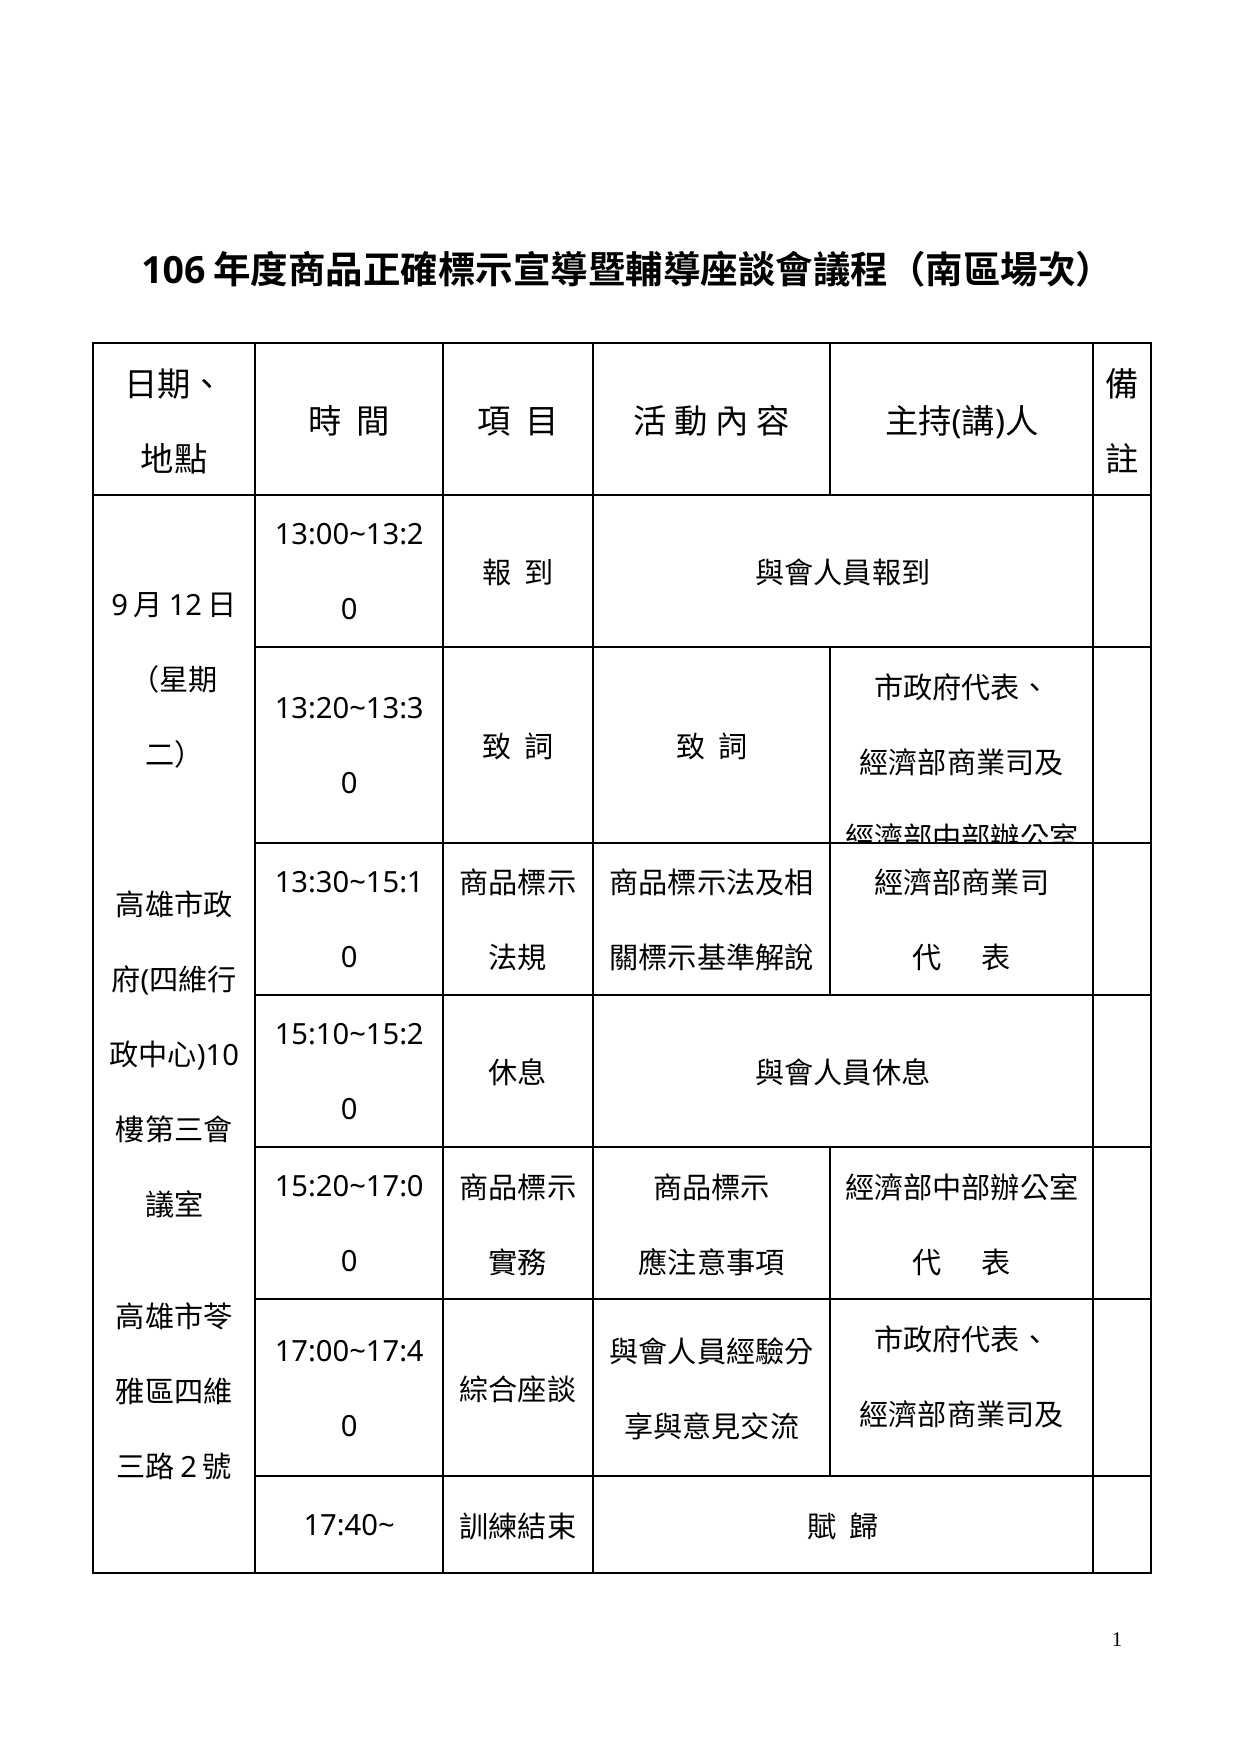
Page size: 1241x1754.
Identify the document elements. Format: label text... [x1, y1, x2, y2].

table_cell 商品標示實務 [444, 1148, 592, 1298]
table_cell [1094, 648, 1150, 842]
table_cell 13:00~13:20 [256, 496, 442, 646]
table_cell 15:10~15:20 [256, 996, 442, 1146]
table_cell 市政府代表、 經濟部商業司及 經濟部中部辦公室 [831, 1300, 1092, 1475]
table_cell 13:20~13:30 [256, 648, 442, 842]
text 106年度商品正確標示宣導暨輔導座談會議程（南區場次） [94, 229, 1160, 304]
table_cell 休息 [444, 996, 592, 1146]
table_cell [1094, 844, 1150, 994]
table_cell 與會人員報到 [594, 496, 1092, 646]
table_header 活 動 內 容 [594, 344, 829, 494]
table_cell 17:40~ [256, 1477, 442, 1572]
table_cell [1094, 1477, 1150, 1572]
table_cell 15:20~17:00 [256, 1148, 442, 1298]
table_header 時 間 [256, 344, 442, 494]
table_cell 17:00~17:40 [256, 1300, 442, 1475]
table_cell 商品標示 應注意事項 [594, 1148, 829, 1298]
table_cell 與會人員休息 [594, 996, 1092, 1146]
table_cell 致 詞 [594, 648, 829, 842]
table_cell [1094, 1300, 1150, 1475]
table_header 備註 [1094, 344, 1150, 494]
table_cell 商品標示法及相關標示基準解說 [594, 844, 829, 994]
table_header 項 目 [444, 344, 592, 494]
table_cell 訓練結束 [444, 1477, 592, 1572]
table_header 日期、 地點 [94, 344, 254, 494]
table_cell 報 到 [444, 496, 592, 646]
table_cell 市政府代表、 經濟部商業司及 經濟部中部辦公室 [831, 648, 1092, 842]
table_cell [1094, 1148, 1150, 1298]
table_cell 賦 歸 [594, 1477, 1092, 1572]
table_cell 9月12日 （星期二） 高雄市政府(四維行政中心)10樓第三會議室 高雄市苓雅區四維三路2號 [94, 496, 254, 1572]
table_cell [1094, 496, 1150, 646]
table_cell 經濟部商業司 代 表 [831, 844, 1092, 994]
table_header 主持(講)人 [831, 344, 1092, 494]
table_cell 綜合座談 [444, 1300, 592, 1475]
table_cell 13:30~15:10 [256, 844, 442, 994]
table_cell 與會人員經驗分享與意見交流 [594, 1300, 829, 1475]
table_cell 經濟部中部辦公室 代 表 [831, 1148, 1092, 1298]
table_cell 商品標示法規 [444, 844, 592, 994]
table_cell [1094, 996, 1150, 1146]
table_cell 致 詞 [444, 648, 592, 842]
